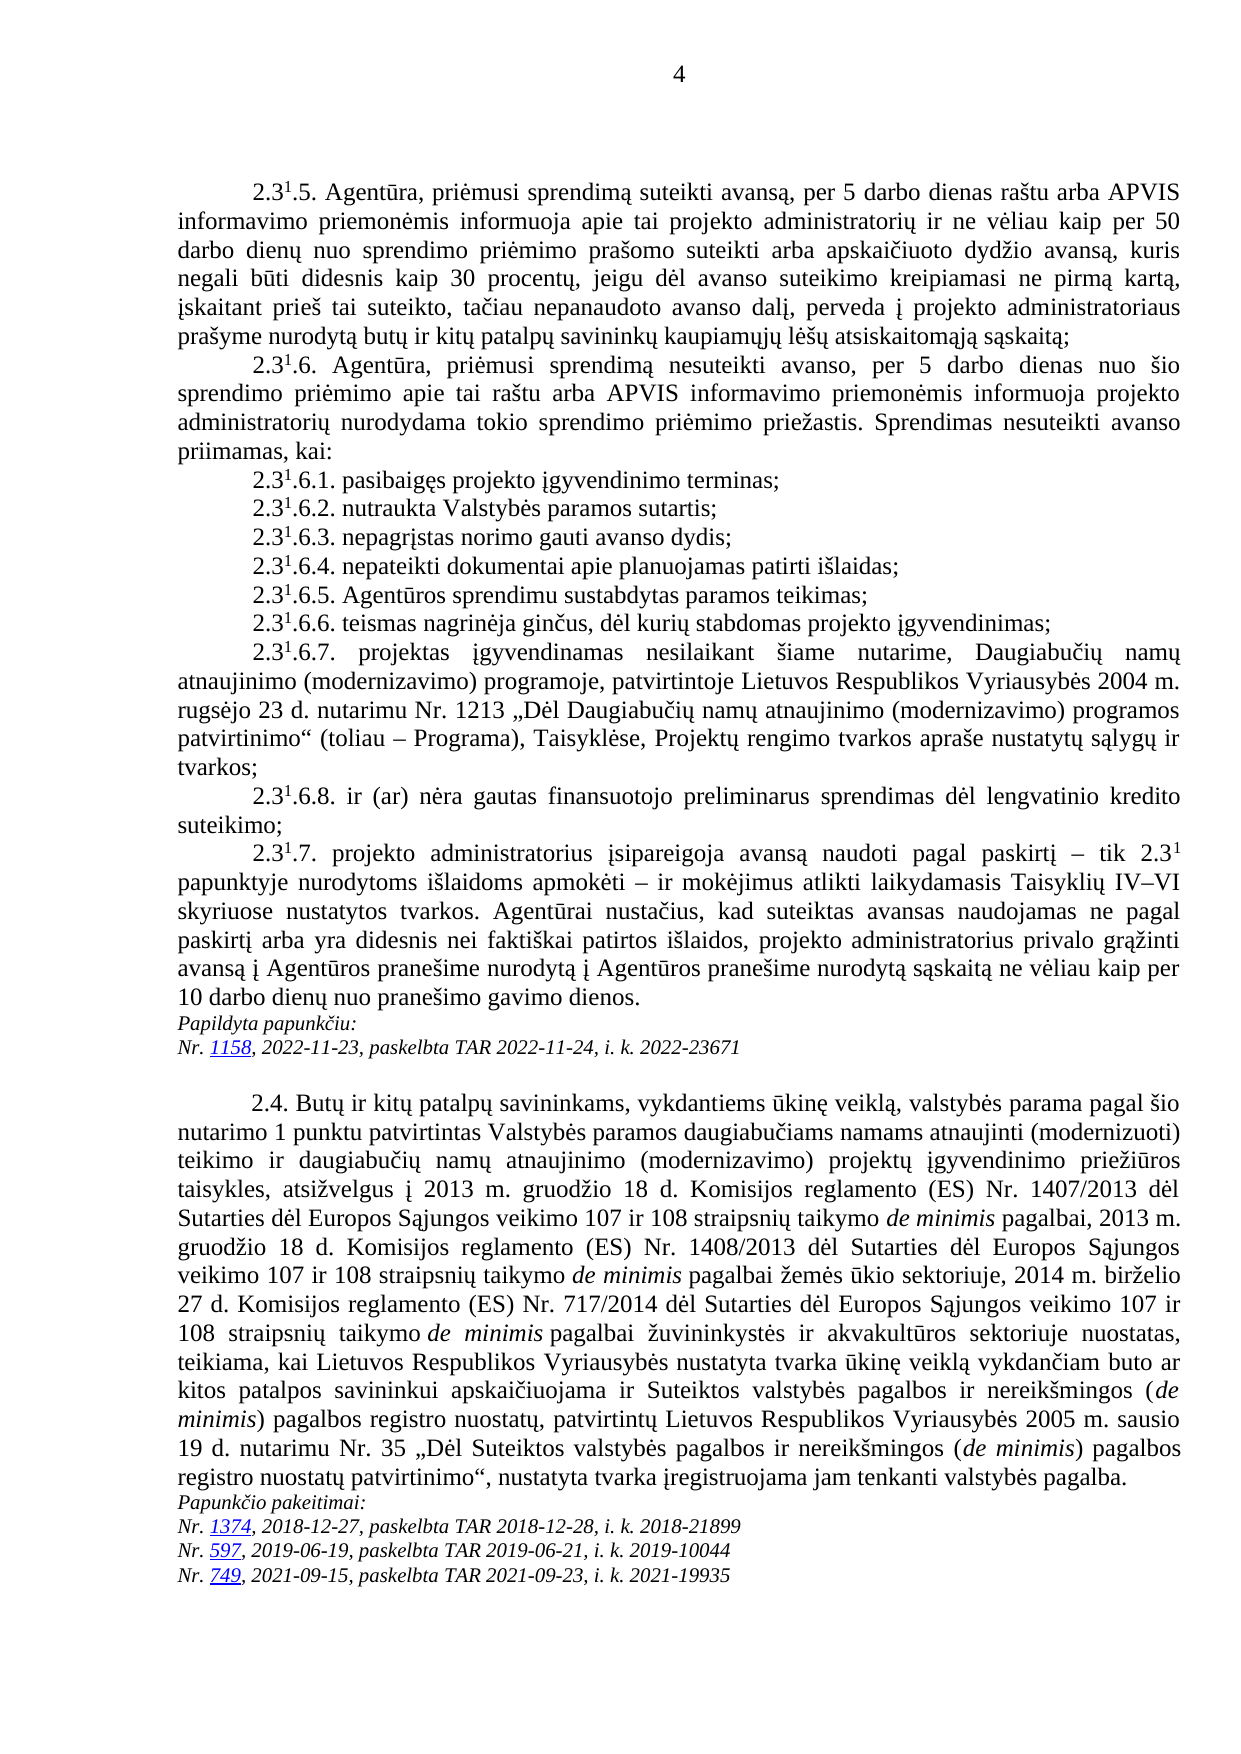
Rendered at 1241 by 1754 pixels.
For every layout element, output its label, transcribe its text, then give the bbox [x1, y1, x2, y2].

text Papildyta papunkčiu: [177, 1011, 1181, 1035]
text Papunkčio pakeitimai: [177, 1490, 1181, 1514]
text 2.31.6.8. ir (ar) nėra gautas finansuotojo preliminarus sprendimas dėl lengvatinio kredito suteikimo; [177, 781, 1181, 838]
text 2.31.6.1. pasibaigęs projekto įgyvendinimo terminas; [177, 465, 1181, 493]
text 2.31.6.2. nutraukta Valstybės paramos sutartis; [177, 493, 1181, 522]
text 2.4. Butų ir kitų patalpų savininkams, vykdantiems ūkinę veiklą, valstybės parama pagal šio nutarimo 1 punktu patvirtintas Valstybės paramos daugiabučiams namams atnaujinti (modernizuoti) teikimo ir daugiabučių namų atnaujinimo (modernizavimo) projektų įgyvendinimo priežiūros taisykles, atsižvelgus į 2013 m. gruodžio 18 d. Komisijos reglamento (ES) Nr. 1407/2013 dėl Sutarties dėl Europos Sąjungos veikimo 107 ir 108 straipsnių taikymo de minimis pagalbai, 2013 m. gruodžio 18 d. Komisijos reglamento (ES) Nr. 1408/2013 dėl Sutarties dėl Europos Sąjungos veikimo 107 ir 108 straipsnių taikymo de minimis pagalbai žemės ūkio sektoriuje, 2014 m. birželio 27 d. Komisijos reglamento (ES) Nr. 717/2014 dėl Sutarties dėl Europos Sąjungos veikimo 107 ir 108 straipsnių taikymo de minimis pagalbai žuvininkystės ir akvakultūros sektoriuje nuostatas, teikiama, kai Lietuvos Respublikos Vyriausybės nustatyta tvarka ūkinę veiklą vykdančiam buto ar kitos patalpos savininkui apskaičiuojama ir Suteiktos valstybės pagalbos ir nereikšmingos (de minimis) pagalbos registro nuostatų, patvirtintų Lietuvos Respublikos Vyriausybės 2005 m. sausio 19 d. nutarimu Nr. 35 „Dėl Suteiktos valstybės pagalbos ir nereikšmingos (de minimis) pagalbos registro nuostatų patvirtinimo“, nustatyta tvarka įregistruojama jam tenkanti valstybės pagalba. [177, 1088, 1181, 1490]
text Nr. 597, 2019-06-19, paskelbta TAR 2019-06-21, i. k. 2019-10044 [177, 1538, 1181, 1562]
text 2.31.7. projekto administratorius įsipareigoja avansą naudoti pagal paskirtį – tik 2.31 papunktyje nurodytoms išlaidoms apmokėti – ir mokėjimus atlikti laikydamasis Taisyklių IV–VI skyriuose nustatytos tvarkos. Agentūrai nustačius, kad suteiktas avansas naudojamas ne pagal paskirtį arba yra didesnis nei faktiškai patirtos išlaidos, projekto administratorius privalo grąžinti avansą į Agentūros pranešime nurodytą į Agentūros pranešime nurodytą sąskaitą ne vėliau kaip per 10 darbo dienų nuo pranešimo gavimo dienos. [177, 838, 1181, 1011]
text 2.31.6.5. Agentūros sprendimu sustabdytas paramos teikimas; [177, 580, 1181, 608]
text 2.31.6.3. nepagrįstas norimo gauti avanso dydis; [177, 522, 1181, 551]
text Nr. 749, 2021-09-15, paskelbta TAR 2021-09-23, i. k. 2021-19935 [177, 1562, 1181, 1587]
text 2.31.5. Agentūra, priėmusi sprendimą suteikti avansą, per 5 darbo dienas raštu arba APVIS informavimo priemonėmis informuoja apie tai projekto administratorių ir ne vėliau kaip per 50 darbo dienų nuo sprendimo priėmimo prašomo suteikti arba apskaičiuoto dydžio avansą, kuris negali būti didesnis kaip 30 procentų, jeigu dėl avanso suteikimo kreipiamasi ne pirmą kartą, įskaitant prieš tai suteikto, tačiau nepanaudoto avanso dalį, perveda į projekto administratoriaus prašyme nurodytą butų ir kitų patalpų savininkų kaupiamųjų lėšų atsiskaitomąją sąskaitą; [177, 177, 1181, 350]
text 2.31.6. Agentūra, priėmusi sprendimą nesuteikti avanso, per 5 darbo dienas nuo šio sprendimo priėmimo apie tai raštu arba APVIS informavimo priemonėmis informuoja projekto administratorių nurodydama tokio sprendimo priėmimo priežastis. Sprendimas nesuteikti avanso priimamas, kai: [177, 350, 1181, 465]
text 2.31.6.7. projektas įgyvendinamas nesilaikant šiame nutarime, Daugiabučių namų atnaujinimo (modernizavimo) programoje, patvirtintoje Lietuvos Respublikos Vyriausybės 2004 m. rugsėjo 23 d. nutarimu Nr. 1213 „Dėl Daugiabučių namų atnaujinimo (modernizavimo) programos patvirtinimo“ (toliau – Programa), Taisyklėse, Projektų rengimo tvarkos apraše nustatytų sąlygų ir tvarkos; [177, 637, 1181, 781]
text 2.31.6.4. nepateikti dokumentai apie planuojamas patirti išlaidas; [177, 551, 1181, 580]
text Nr. 1374, 2018-12-27, paskelbta TAR 2018-12-28, i. k. 2018-21899 [177, 1514, 1181, 1538]
text 2.31.6.6. teismas nagrinėja ginčus, dėl kurių stabdomas projekto įgyvendinimas; [177, 608, 1181, 637]
text Nr. 1158, 2022-11-23, paskelbta TAR 2022-11-24, i. k. 2022-23671 [177, 1035, 1181, 1059]
